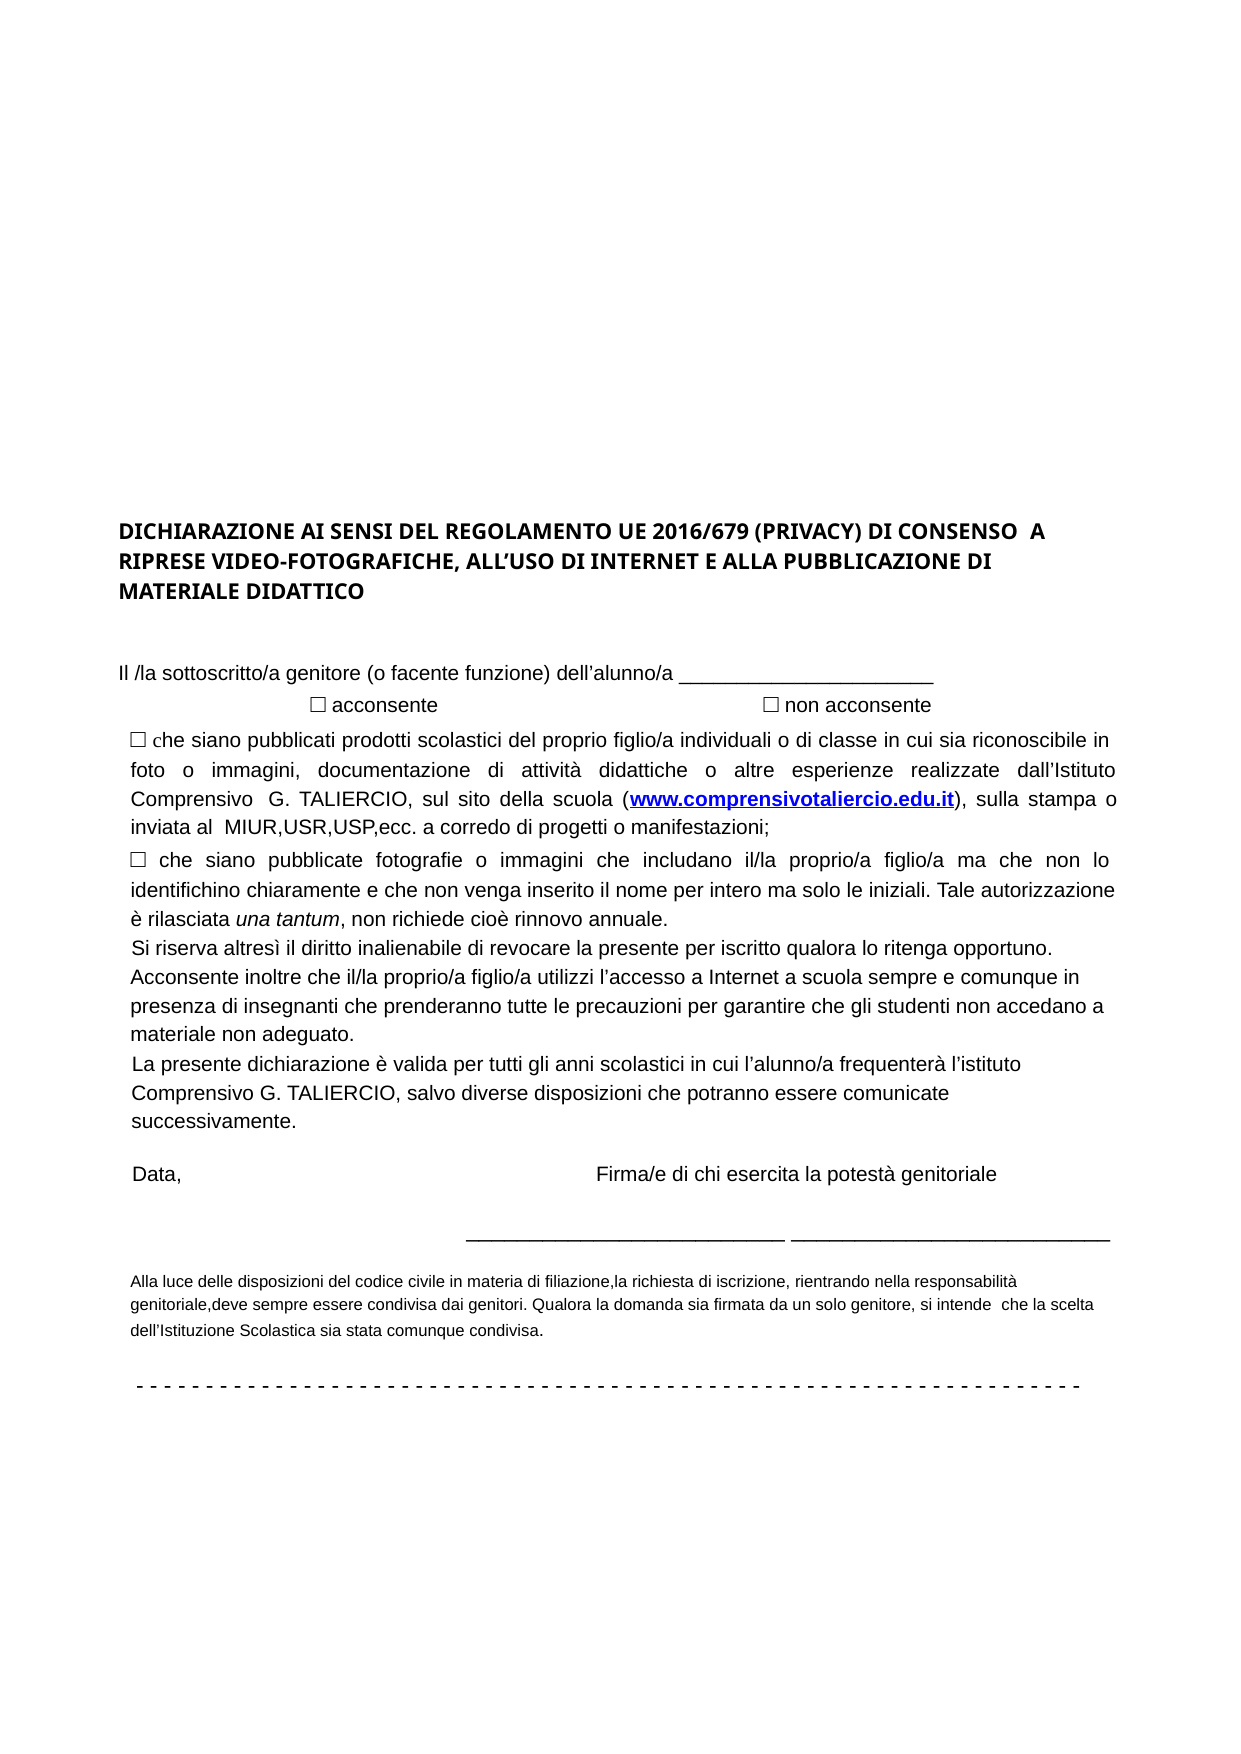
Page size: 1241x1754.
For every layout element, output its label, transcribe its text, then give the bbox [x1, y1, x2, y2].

text La presente dichiarazione è valida per tutti gli anni scolastici in cui l’alunno/a frequenterà l’istituto Comprensivo G. TALIERCIO, salvo diverse disposizioni che potranno essere comunicate successivamente. [131, 1052, 1118, 1133]
text Il /la sottoscritto/a genitore (o facente funzione) dell’alunno/a ______________________ [118, 660, 1118, 684]
text _________________________ _________________________ [130, 1214, 1122, 1243]
text Data, Firma/e di chi esercita la potestà genitoriale [132, 1162, 1122, 1186]
text □ che siano pubblicati prodotti scolastici del proprio figlio/a individuali o di classe in cui sia riconoscibile in foto o immagini, documentazione di attività didattiche o altre esperienze realizzate dall’Istituto Comprensivo G. TALIERCIO, sul sito della scuola (www.comprensivotaliercio.edu.it), sulla stampa o inviata al MIUR,USR,USP,ecc. a corredo di progetti o manifestazioni; [130, 724, 1117, 839]
text - - - - - - - - - - - - - - - - - - - - - - - - - - - - - - - - - - - - - - - - - - - - - - - - - - - - - - - - - - - - - - - - - - - - [129, 1370, 1111, 1399]
text Si riserva altresì il diritto inalienabile di revocare la presente per iscritto qualora lo ritenga opportuno. Acconsente inoltre che il/la proprio/a figlio/a utilizzi l’accesso a Internet a scuola sempre e comunque in presenza di insegnanti che prenderanno tutte le precauzioni per garantire che gli studenti non accedano a materiale non adeguato. [130, 936, 1117, 1046]
text Alla luce delle disposizioni del codice civile in materia di filiazione,la richiesta di iscrizione, rientrando nella responsabilità genitoriale,deve sempre essere condivisa dai genitori. Qualora la domanda sia firmata da un solo genitore, si intende che la scelta dell’Istituzione Scolastica sia stata comunque condivisa. [130, 1272, 1122, 1340]
text □ acconsente □ non acconsente [118, 689, 1117, 718]
text □ che siano pubblicate fotografie o immagini che includano il/la proprio/a figlio/a ma che non lo identifichino chiaramente e che non venga inserito il nome per intero ma solo le iniziali. Tale autorizzazione è rilasciata una tantum, non richiede cioè rinnovo annuale. [130, 844, 1117, 931]
text DICHIARAZIONE AI SENSI DEL REGOLAMENTO UE 2016/679 (PRIVACY) DI CONSENSO A RIPRESE VIDEO-FOTOGRAFICHE, ALL’USO DI INTERNET E ALLA PUBBLICAZIONE DI MATERIALE DIDATTICO [118, 56, 1122, 606]
